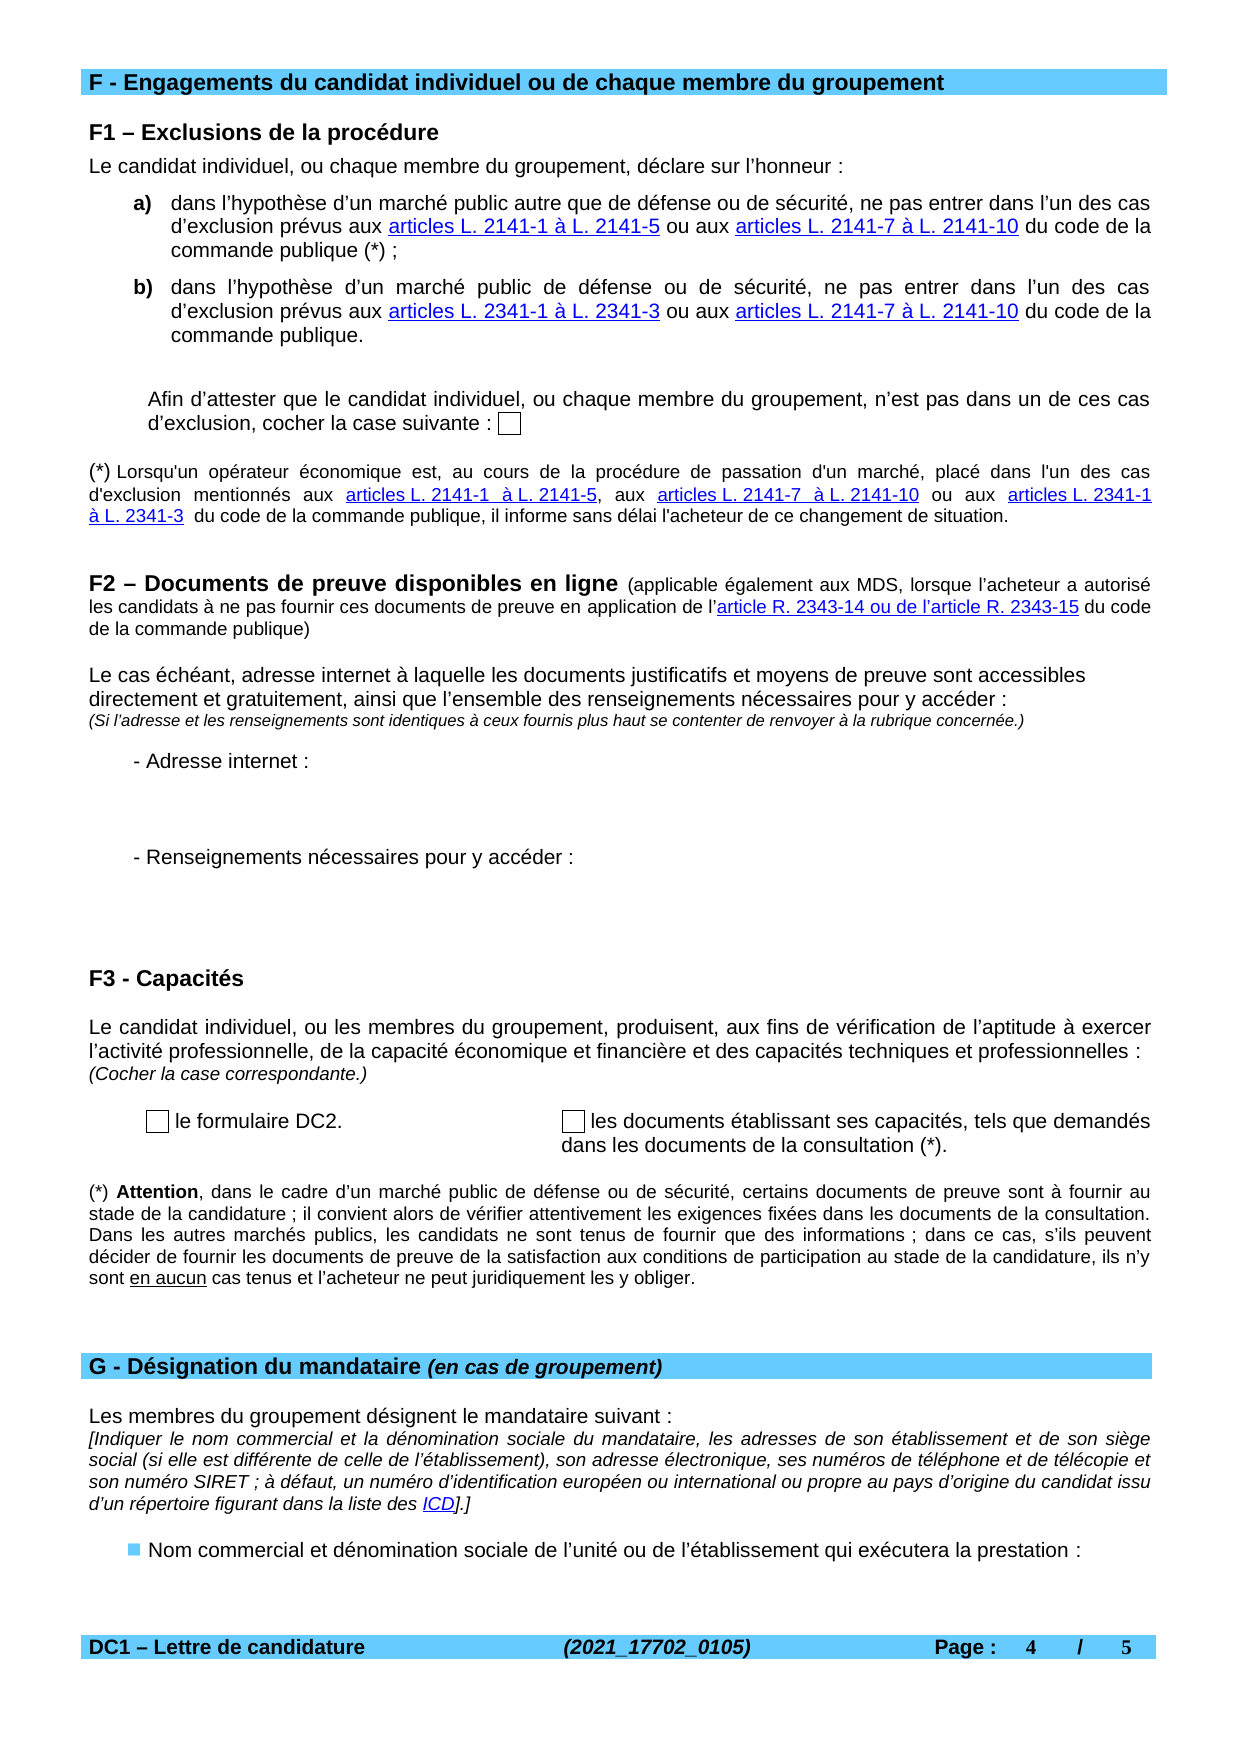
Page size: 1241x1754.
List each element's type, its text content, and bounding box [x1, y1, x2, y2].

text (*) Lorsqu'un opérateur économique est, au cours de la procédure de passation d'un marché, placé dans l'un des cas d'exclusion mentionnés aux articles L. 2141-1 à L. 2141-5, aux articles L. 2141-7 à L. 2141-10 ou aux articles L. 2341-1 à L. 2341-3 du code de la commande publique, il informe sans délai l'acheteur de ce changement de situation. [89, 459, 1152, 526]
list dans l’hypothèse d’un marché public autre que de défense ou de sécurité, ne pas entrer dans l’un des cas d’exclusion prévus aux articles L. 2141-1 à L. 2141-5 ou aux articles L. 2141-7 à L. 2141-10 du code de la commande publique (*) ; [133, 190, 1152, 262]
text [Indiquer le nom commercial et la dénomination sociale du mandataire, les adresses de son établissement et de son siège social (si elle est différente de celle de l’établissement), son adresse électronique, ses numéros de téléphone et de télécopie et son numéro SIRET ; à défaut, un numéro d’identification européen ou international ou propre au pays d’origine du candidat issu d’un répertoire figurant dans la liste des ICD].] [89, 1428, 1152, 1514]
text F3 - Capacités [89, 965, 1152, 991]
text Les membres du groupement désignent le mandataire suivant : [89, 1404, 1152, 1428]
text (Si l’adresse et les renseignements sont identiques à ceux fournis plus haut se contenter de renvoyer à la rubrique concernée.) [89, 711, 1152, 730]
table_header G - Désignation du mandataire (en cas de groupement) [81, 1353, 1152, 1379]
text F2 – Documents de preuve disponibles en ligne (applicable également aux MDS, lorsque l’acheteur a autorisé les candidats à ne pas fournir ces documents de preuve en application de l’article R. 2343-14 ou de l’article R. 2343-15 du code de la commande publique) [89, 569, 1152, 639]
text (*) Attention, dans le cadre d’un marché public de défense ou de sécurité, certains documents de preuve sont à fournir au stade de la candidature ; il convient alors de vérifier attentivement les exigences fixées dans les documents de la consultation. Dans les autres marchés publics, les candidats ne sont tenus de fournir que des informations ; dans ce cas, s’ils peuvent décider de fournir les documents de preuve de la satisfaction aux conditions de participation au stade de la candidature, ils n’y sont en aucun cas tenus et l’acheteur ne peut juridiquement les y obliger. [89, 1181, 1152, 1288]
text le formulaire DC2. les documents établissant ses capacités, tels que demandés dans les documents de la consultation (*). [146, 1109, 1152, 1157]
text Afin d’attester que le candidat individuel, ou chaque membre du groupement, n’est pas dans un de ces cas d’exclusion, cocher la case suivante : [148, 387, 1152, 435]
table_header F - Engagements du candidat individuel ou de chaque membre du groupement [81, 69, 1167, 95]
text Le cas échéant, adresse internet à laquelle les documents justificatifs et moyens de preuve sont accessibles directement et gratuitement, ainsi que l’ensemble des renseignements nécessaires pour y accéder : [89, 663, 1152, 711]
text Le candidat individuel, ou les membres du groupement, produisent, aux fins de vérification de l’aptitude à exercer l’activité professionnelle, de la capacité économique et financière et des capacités techniques et professionnelles : [89, 1015, 1152, 1063]
text F1 – Exclusions de la procédure [89, 119, 1152, 146]
text - Adresse internet : [133, 749, 1152, 773]
text (Cocher la case correspondante.) [89, 1063, 1152, 1085]
text  Nom commercial et dénomination sociale de l’unité ou de l’établissement qui exécutera la prestation : [126, 1538, 1152, 1562]
text Le candidat individuel, ou chaque membre du groupement, déclare sur l’honneur : [89, 154, 1152, 178]
list dans l’hypothèse d’un marché public de défense ou de sécurité, ne pas entrer dans l’un des cas d’exclusion prévus aux articles L. 2341-1 à L. 2341-3 ou aux articles L. 2141-7 à L. 2141-10 du code de la commande publique. [133, 275, 1152, 347]
text - Renseignements nécessaires pour y accéder : [133, 845, 1152, 869]
